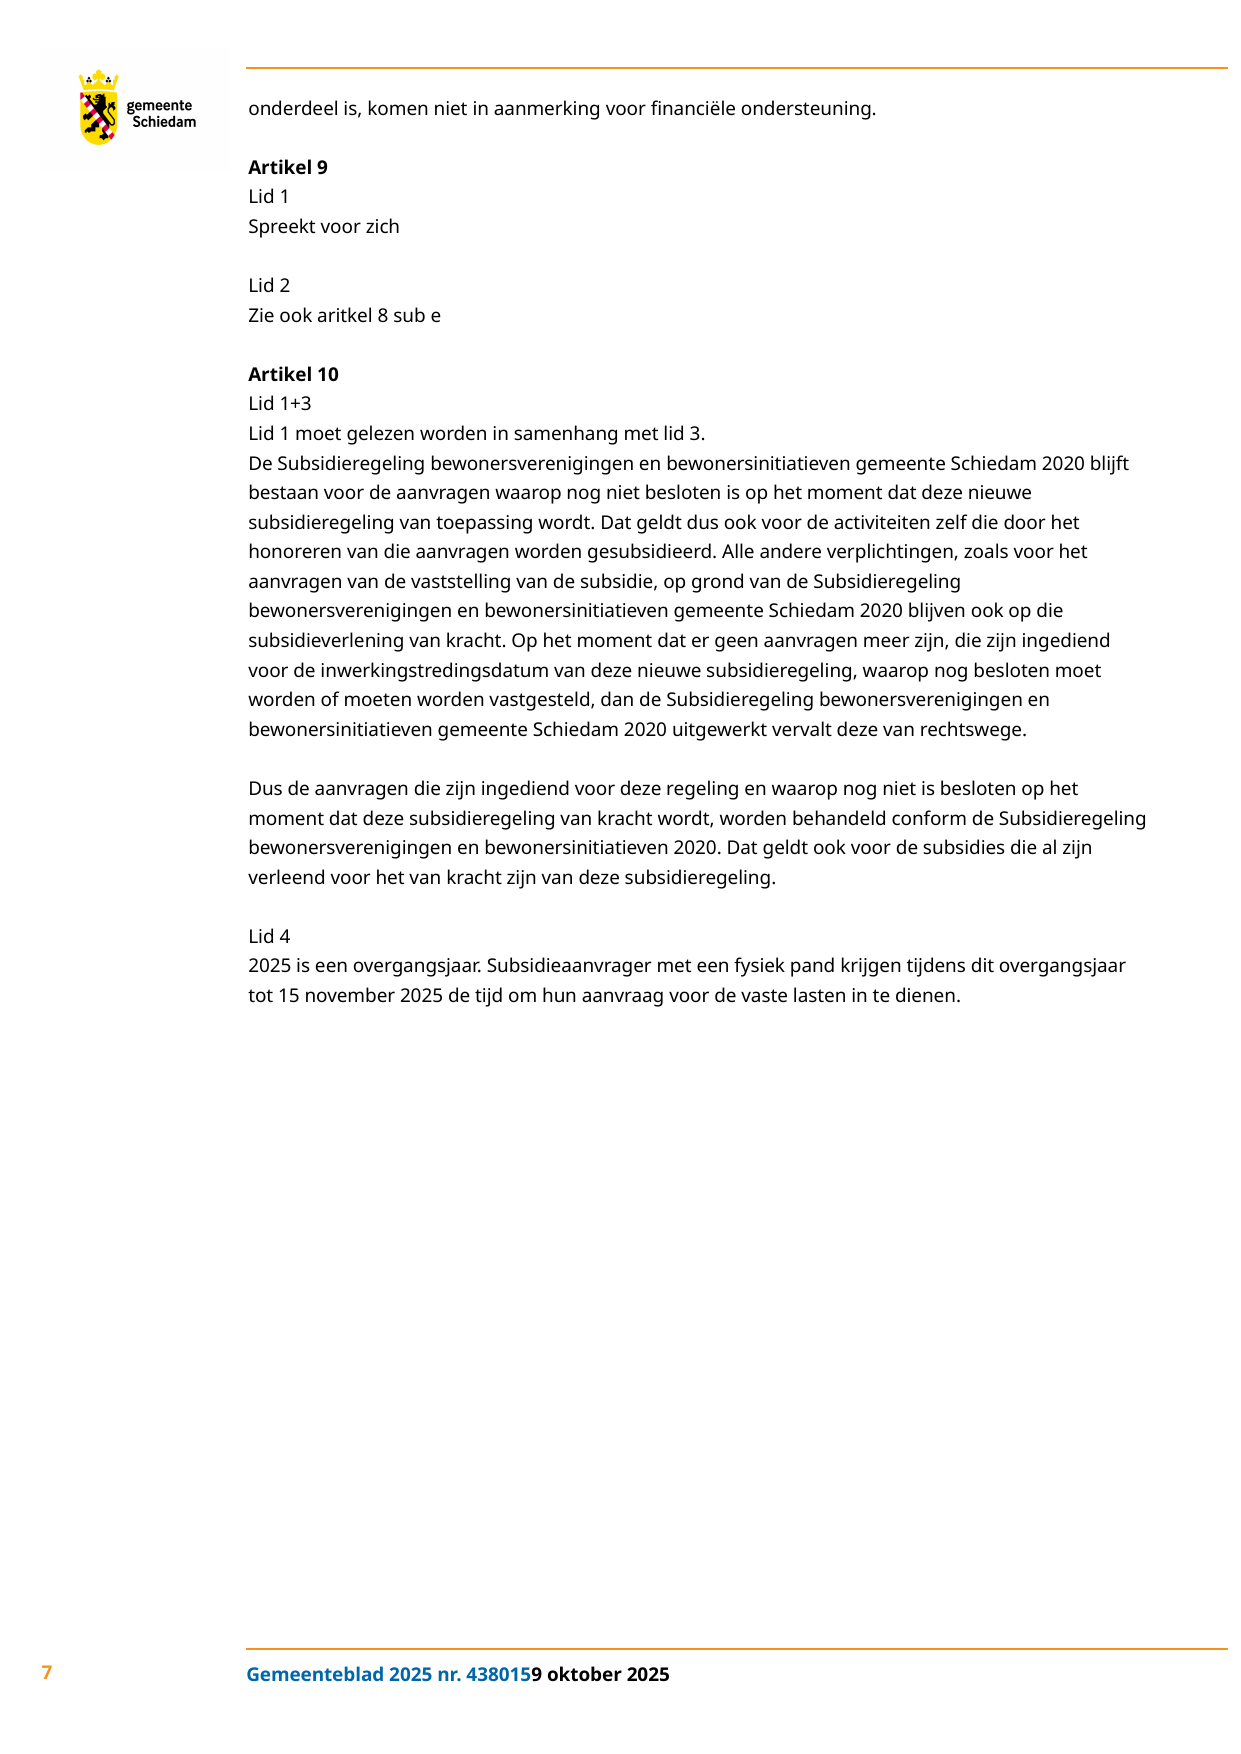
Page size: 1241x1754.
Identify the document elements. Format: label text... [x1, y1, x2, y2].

text Lid 1+3 [248, 391, 1152, 416]
text Artikel 9 [248, 154, 1152, 180]
text onderdeel is, komen niet in aanmerking voor financiële ondersteuning. [248, 95, 1152, 121]
text Lid 2 [248, 272, 1152, 298]
text De Subsidieregeling bewonersverenigingen en bewonersinitiatieven gemeente Schiedam 2020 blijft bestaan voor de aanvragen waarop nog niet besloten is op het moment dat deze nieuwe subsidieregeling van toepassing wordt. Dat geldt dus ook voor de activiteiten zelf die door het honoreren van die aanvragen worden gesubsidieerd. Alle andere verplichtingen, zoals voor het aanvragen van de vaststelling van de subsidie, op grond van de Subsidieregeling bewonersverenigingen en bewonersinitiatieven gemeente Schiedam 2020 blijven ook op die subsidieverlening van kracht. Op het moment dat er geen aanvragen meer zijn, die zijn ingediend voor de inwerkingstredingsdatum van deze nieuwe subsidieregeling, waarop nog besloten moet worden of moeten worden vastgesteld, dan de Subsidieregeling bewonersverenigingen en bewonersinitiatieven gemeente Schiedam 2020 uitgewerkt vervalt deze van rechtswege. [248, 450, 1152, 742]
text Artikel 10 [248, 361, 1152, 387]
text 2025 is een overgangsjaar. Subsidieaanvrager met een fysiek pand krijgen tijdens dit overgangsjaar tot 15 november 2025 de tijd om hun aanvraag voor de vaste lasten in te dienen. [248, 953, 1152, 1008]
text Dus de aanvragen die zijn ingediend voor deze regeling en waarop nog niet is besloten op het moment dat deze subsidieregeling van kracht wordt, worden behandeld conform de Subsidieregeling bewonersverenigingen en bewonersinitiatieven 2020. Dat geldt ook voor de subsidies die al zijn verleend voor het van kracht zijn van deze subsidieregeling. [248, 775, 1152, 890]
text Spreekt voor zich [248, 213, 1152, 239]
text Zie ook aritkel 8 sub e [248, 302, 1152, 328]
picture [41, 47, 231, 172]
text Lid 1 [248, 183, 1152, 209]
text Lid 4 [248, 923, 1152, 949]
text Lid 1 moet gelezen worden in samenhang met lid 3. [248, 420, 1152, 446]
